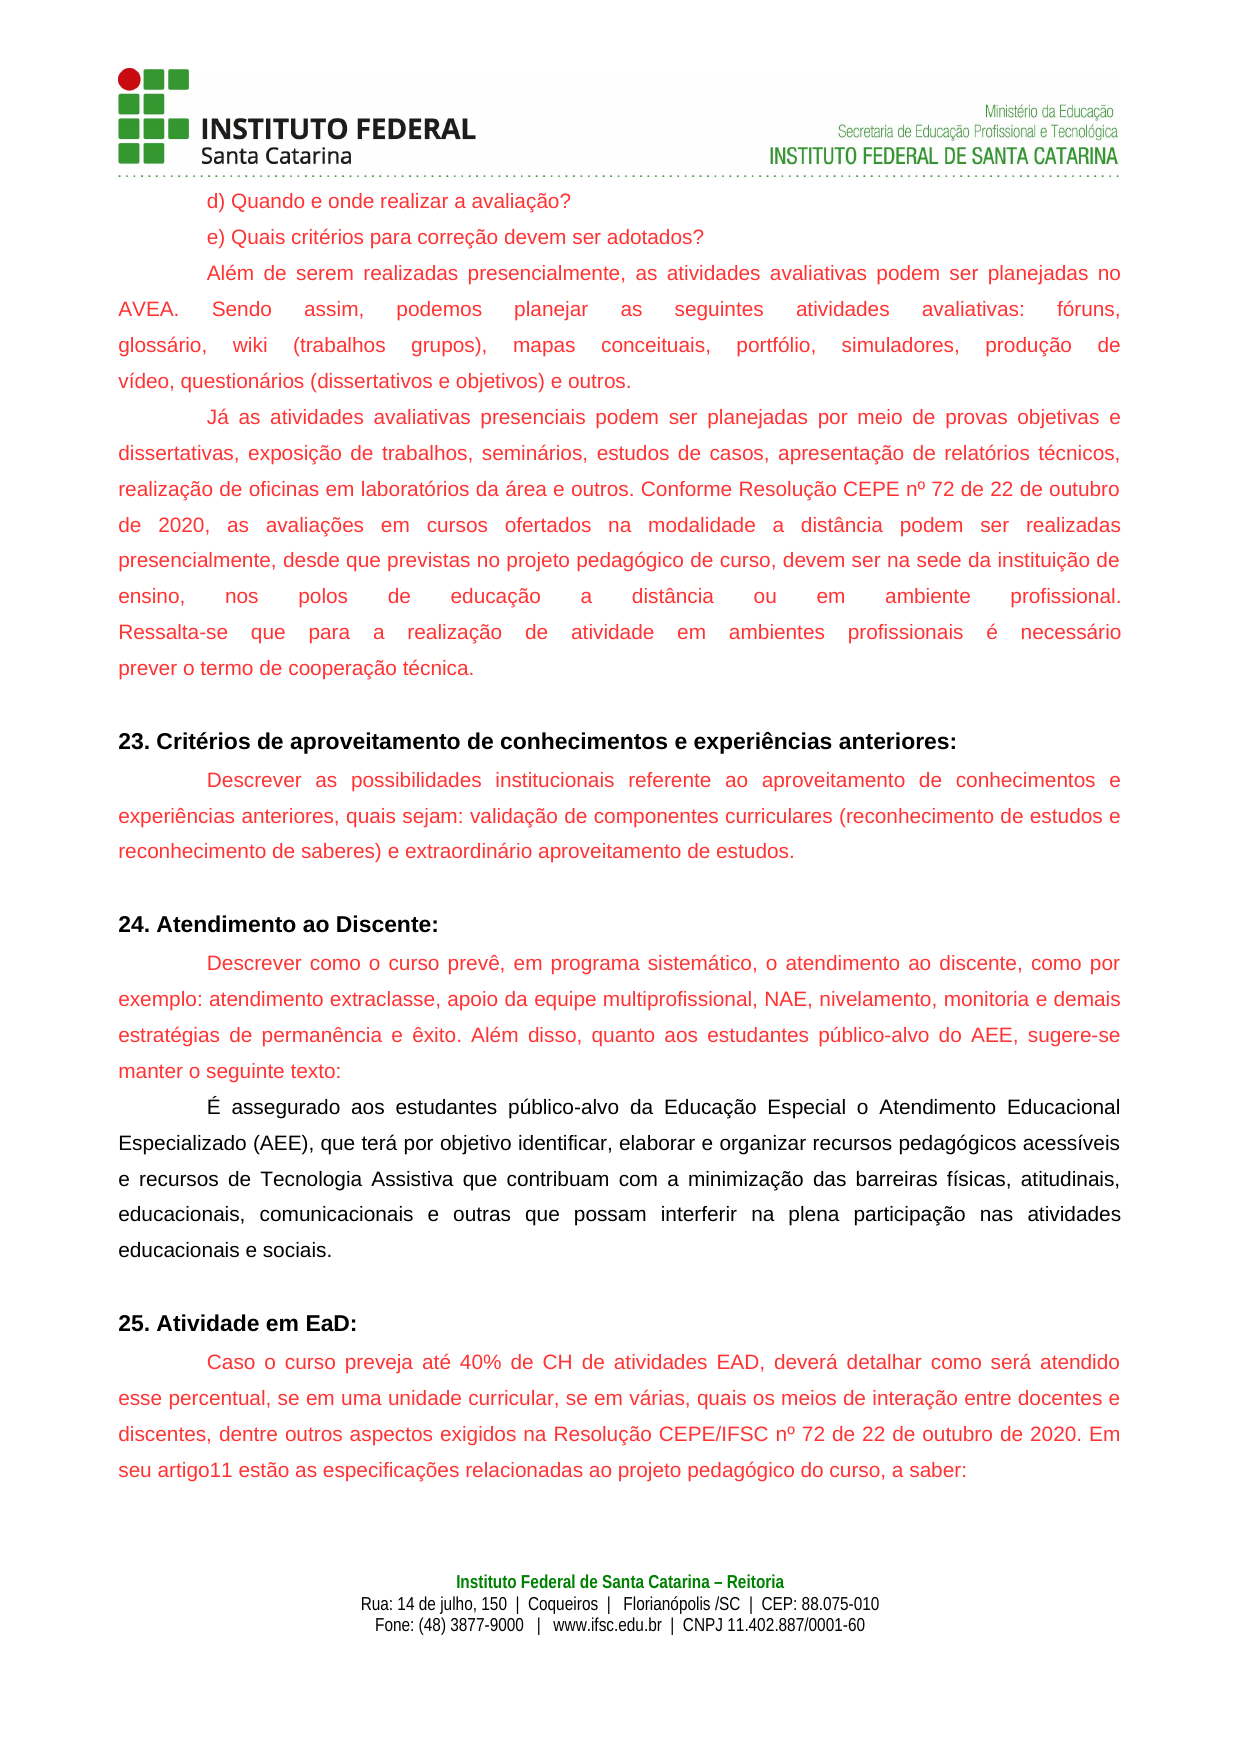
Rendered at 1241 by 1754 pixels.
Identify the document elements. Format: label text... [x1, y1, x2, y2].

text Descrever como o curso prevê, em programa sistemático, o atendimento ao discente, como por exemplo: atendimento extraclasse, apoio da equipe multiprofissional, NAE, nivelamento, monitoria e demais estratégias de permanência e êxito. Além disso, quanto aos estudantes público-alvo do AEE, sugere-se manter o seguinte texto: [118, 951, 1122, 1082]
text Caso o curso preveja até 40% de CH de atividades EAD, deverá detalhar como será atendido esse percentual, se em uma unidade curricular, se em várias, quais os meios de interação entre docentes e discentes, dentre outros aspectos exigidos na Resolução CEPE/IFSC nº 72 de 22 de outubro de 2020. Em seu artigo11 estão as especificações relacionadas ao projeto pedagógico do curso, a saber: [118, 1349, 1122, 1481]
text É assegurado aos estudantes público-alvo da Educação Especial o Atendimento Educacional Especializado (AEE), que terá por objetivo identificar, elaborar e organizar recursos pedagógicos acessíveis e recursos de Tecnologia Assistiva que contribuam com a minimização das barreiras físicas, atitudinais, educacionais, comunicacionais e outras que possam interferir na plena participação nas atividades educacionais e sociais. [118, 1094, 1122, 1262]
text Descrever as possibilidades institucionais referente ao aproveitamento de conhecimentos e experiências anteriores, quais sejam: validação de componentes curriculares (reconhecimento de estudos e reconhecimento de saberes) e extraordinário aproveitamento de estudos. [118, 767, 1122, 863]
text Além de serem realizadas presencialmente, as atividades avaliativas podem ser planejadas no AVEA. Sendo assim, podemos planejar as seguintes atividades avaliativas: fóruns, glossário, wiki (trabalhos grupos), mapas conceituais, portfólio, simuladores, produção de vídeo, questionários (dissertativos e objetivos) e outros. [118, 261, 1122, 393]
text 23. Critérios de aproveitamento de conhecimentos e experiências anteriores: [118, 728, 1122, 754]
text Já as atividades avaliativas presenciais podem ser planejadas por meio de provas objetivas e dissertativas, exposição de trabalhos, seminários, estudos de casos, apresentação de relatórios técnicos, realização de oficinas em laboratórios da área e outros. Conforme Resolução CEPE nº 72 de 22 de outubro de 2020, as avaliações em cursos ofertados na modalidade a distância podem ser realizadas presencialmente, desde que previstas no projeto pedagógico de curso, devem ser na sede da instituição de ensino, nos polos de educação a distância ou em ambiente profissional. Ressalta-se que para a realização de atividade em ambientes profissionais é necessário prever o termo de cooperação técnica. [118, 404, 1122, 680]
text e) Quais critérios para correção devem ser adotados? [118, 225, 1122, 249]
text d) Quando e onde realizar a avaliação? [118, 176, 1122, 213]
picture [118, 68, 1123, 177]
text 25. Atividade em EaD: [118, 1310, 1122, 1336]
text 24. Atendimento ao Discente: [118, 911, 1122, 938]
